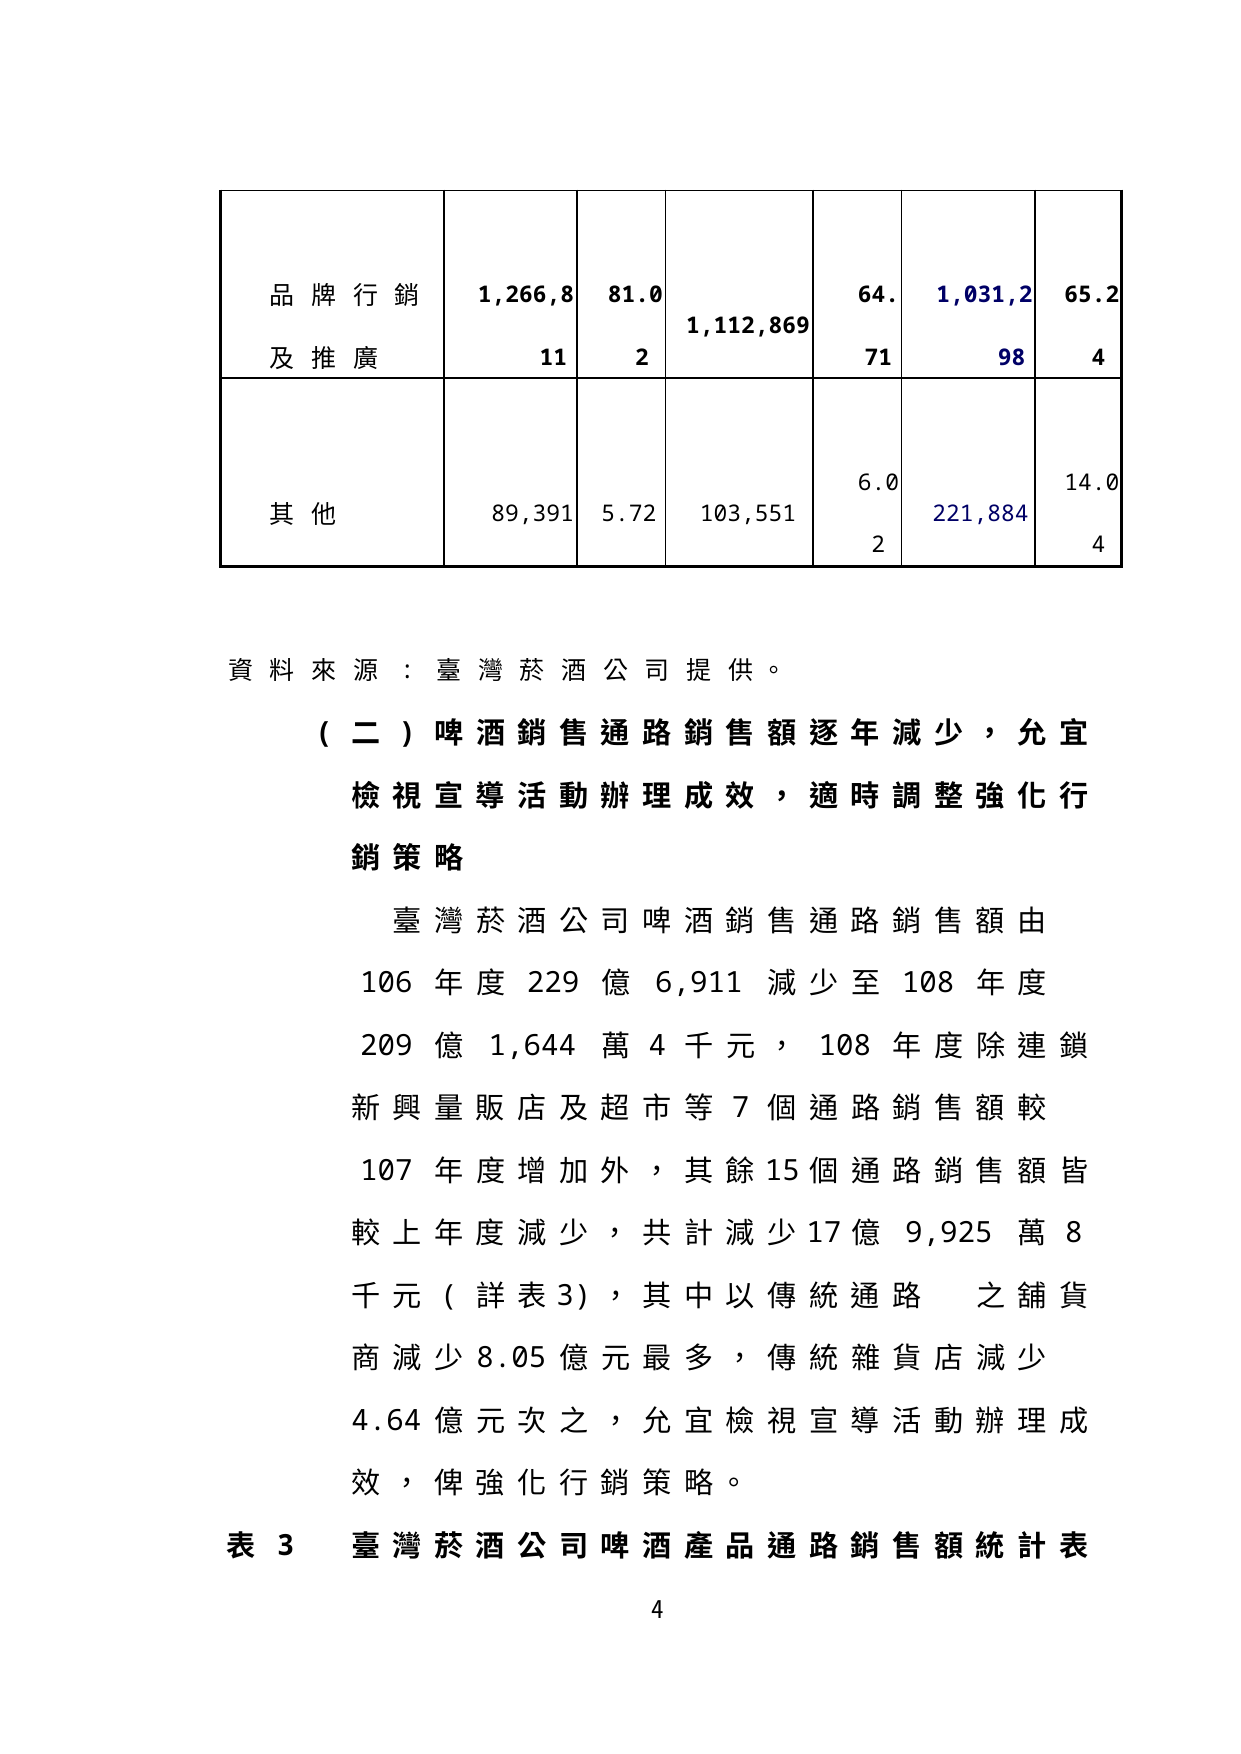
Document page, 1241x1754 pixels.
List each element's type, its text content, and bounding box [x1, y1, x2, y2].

table_cell 其他 [222, 379, 443, 564]
table_cell 品牌行銷及推廣 [222, 191, 443, 377]
table_cell 81.02 [578, 191, 665, 377]
text 表3 臺灣菸酒公司啤酒產品通路銷售額統計表 [219, 1502, 1109, 1564]
table_cell 65.24 [1036, 191, 1120, 377]
table_cell 221,884 [902, 379, 1034, 564]
table_cell 5.72 [578, 379, 665, 564]
table_cell 1,266,811 [445, 191, 576, 377]
table_cell 1,112,869 [666, 191, 812, 377]
text 資料來源:臺灣菸酒公司提供。 [219, 627, 1094, 689]
table_cell 14.04 [1036, 379, 1120, 564]
text (二)啤酒銷售通路銷售額逐年減少，允宜檢視宣導活動辦理成效，適時調整強化行銷策略 [278, 689, 1109, 877]
table_cell 89,391 [445, 379, 576, 564]
table_cell 6.02 [814, 379, 901, 564]
table_cell 103,551 [666, 379, 812, 564]
text 臺灣菸酒公司啤酒銷售通路銷售額由106年度229億6,911減少至108年度209億1,644萬4千元，108年度除連鎖新興量販店及超市等7個通路銷售額較107年度增加外，其餘15個通路銷售額皆較上年度減少，共計減少17億9,925萬8千元(詳表3)，其中以傳統通路 之舖貨商減少8.05億元最多，傳統雜貨店減少4.64億元次之，允宜檢視宣導活動辦理成效，俾強化行銷策略。 [308, 877, 1094, 1502]
table_cell 1,031,298 [902, 191, 1034, 377]
table_cell 64.71 [814, 191, 901, 377]
